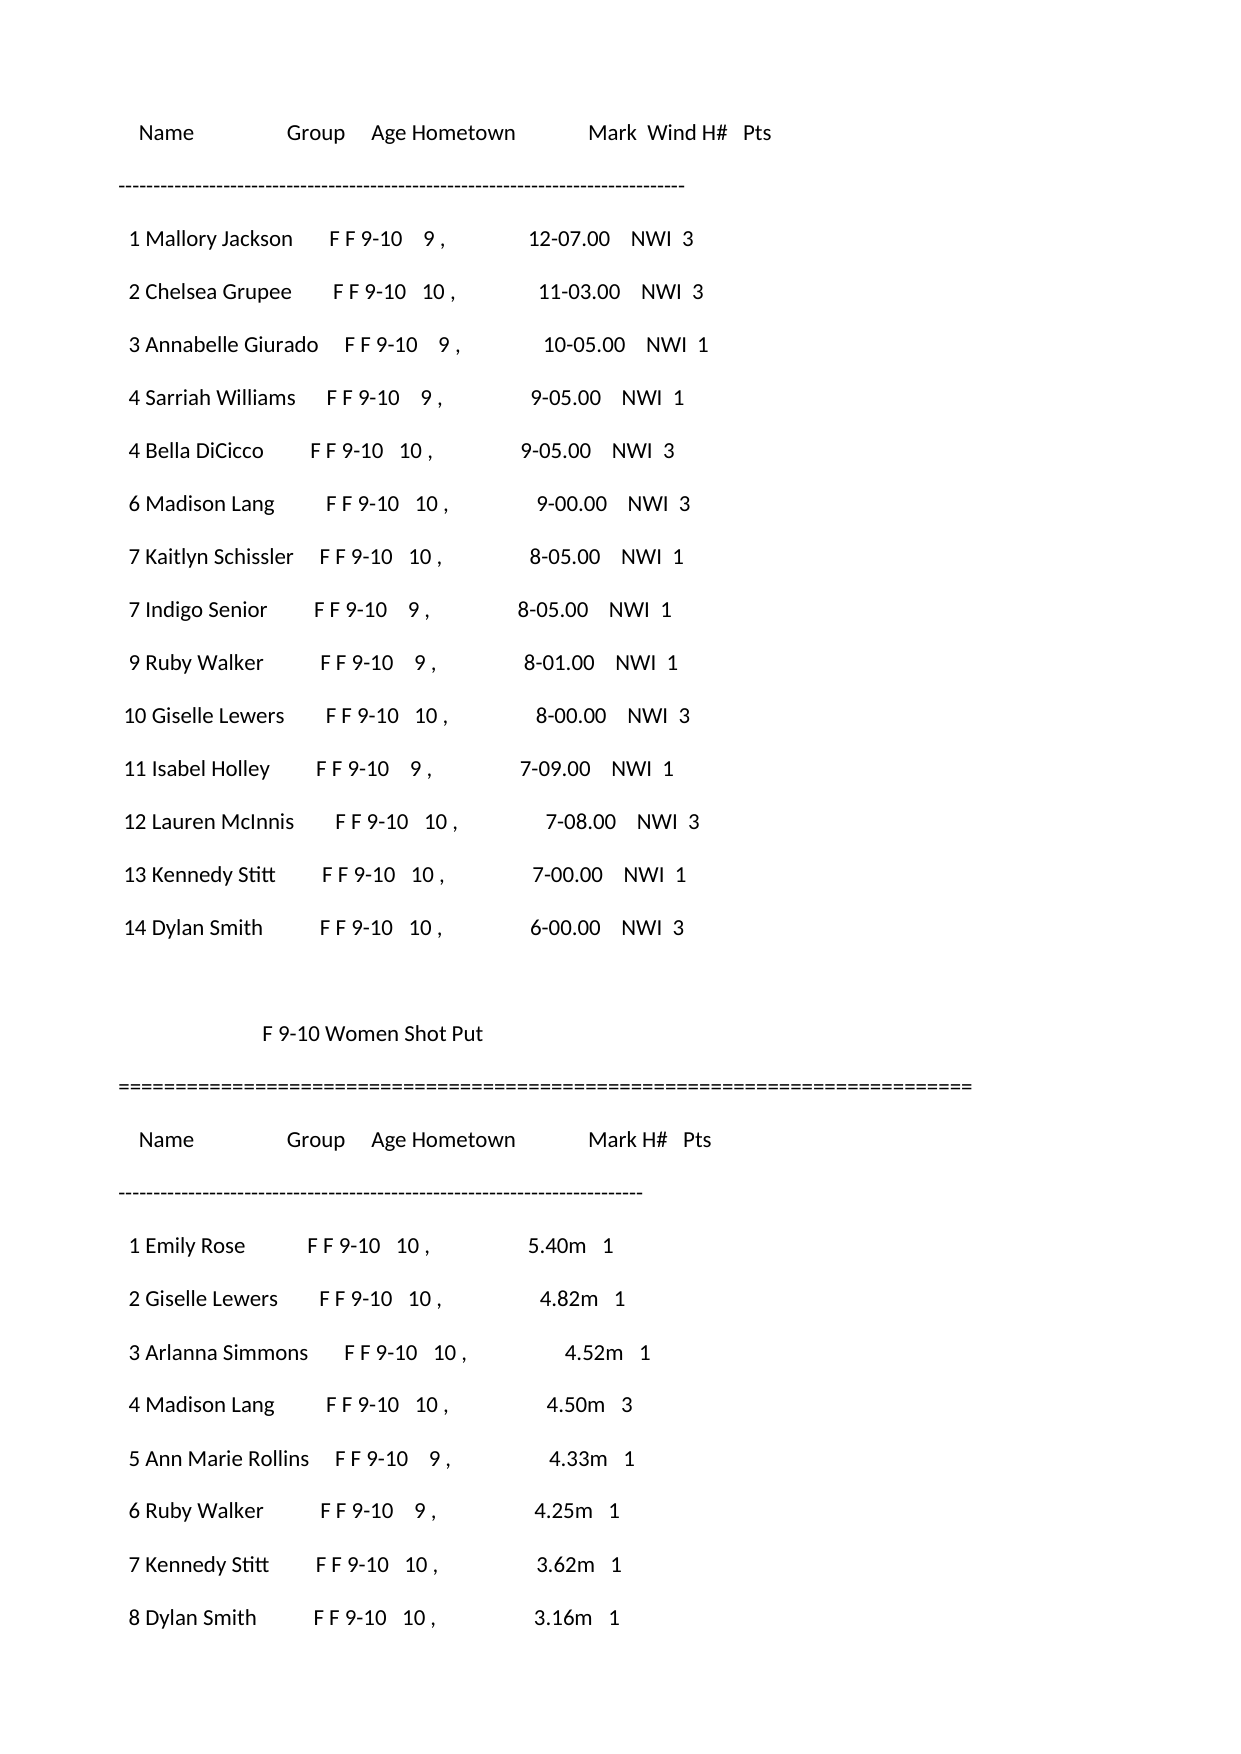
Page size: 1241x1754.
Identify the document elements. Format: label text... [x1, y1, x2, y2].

text 3 Annabelle Giurado F F 9-10 9 , 10-05.00 NWI 1 [118, 330, 1122, 358]
text =========================================================================== [118, 1072, 1122, 1101]
text 2 Chelsea Grupee F F 9-10 10 , 11-03.00 NWI 3 [118, 277, 1122, 305]
text --------------------------------------------------------------------------------- [118, 171, 1122, 199]
text 7 Kennedy Stitt F F 9-10 10 , 3.62m 1 [118, 1550, 1122, 1578]
text 5 Ann Marie Rollins F F 9-10 9 , 4.33m 1 [118, 1444, 1122, 1472]
text 8 Dylan Smith F F 9-10 10 , 3.16m 1 [118, 1603, 1122, 1631]
text 12 Lauren McInnis F F 9-10 10 , 7-08.00 NWI 3 [118, 807, 1122, 835]
text 13 Kennedy Stitt F F 9-10 10 , 7-00.00 NWI 1 [118, 860, 1122, 888]
text 1 Emily Rose F F 9-10 10 , 5.40m 1 [118, 1232, 1122, 1259]
text 11 Isabel Holley F F 9-10 9 , 7-09.00 NWI 1 [118, 754, 1122, 782]
text 6 Ruby Walker F F 9-10 9 , 4.25m 1 [118, 1497, 1122, 1525]
text Name Group Age Hometown Mark Wind H# Pts [118, 118, 1122, 146]
text 7 Kaitlyn Schissler F F 9-10 10 , 8-05.00 NWI 1 [118, 542, 1122, 570]
text 4 Sarriah Williams F F 9-10 9 , 9-05.00 NWI 1 [118, 383, 1122, 411]
text 14 Dylan Smith F F 9-10 10 , 6-00.00 NWI 3 [118, 913, 1122, 941]
text 4 Madison Lang F F 9-10 10 , 4.50m 3 [118, 1391, 1122, 1419]
text 10 Giselle Lewers F F 9-10 10 , 8-00.00 NWI 3 [118, 701, 1122, 729]
text F 9-10 Women Shot Put [118, 1019, 1122, 1047]
text 1 Mallory Jackson F F 9-10 9 , 12-07.00 NWI 3 [118, 224, 1122, 252]
text Name Group Age Hometown Mark H# Pts [118, 1126, 1122, 1153]
text 4 Bella DiCicco F F 9-10 10 , 9-05.00 NWI 3 [118, 436, 1122, 464]
text 9 Ruby Walker F F 9-10 9 , 8-01.00 NWI 1 [118, 648, 1122, 676]
text 6 Madison Lang F F 9-10 10 , 9-00.00 NWI 3 [118, 489, 1122, 517]
text 2 Giselle Lewers F F 9-10 10 , 4.82m 1 [118, 1284, 1122, 1313]
text --------------------------------------------------------------------------- [118, 1178, 1122, 1207]
text 3 Arlanna Simmons F F 9-10 10 , 4.52m 1 [118, 1338, 1122, 1366]
text 7 Indigo Senior F F 9-10 9 , 8-05.00 NWI 1 [118, 595, 1122, 623]
